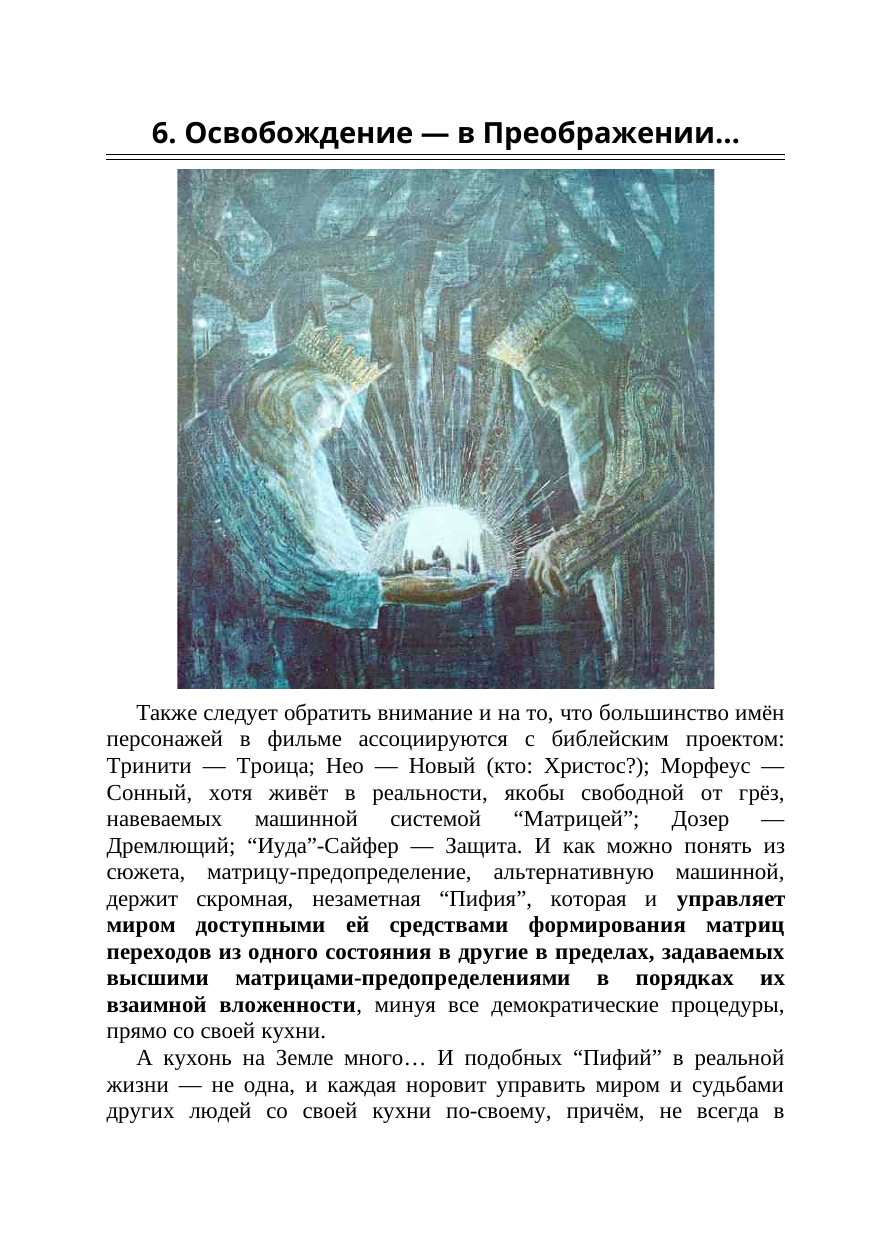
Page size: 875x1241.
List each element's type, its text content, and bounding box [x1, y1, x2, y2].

text А кухонь на Земле много… И подобных “Пифий” в реальной жизни — не одна, и каждая норовит управить миром и судьбами других людей со своей кухни по-своему, причём, не всегда в [106, 1044, 785, 1124]
text Также следует обратить внимание и на то, что большинство имён персонажей в фильме ассоциируются с библейским проектом: Тринити — Троица; Нео — Новый (кто: Христос?); Морфеус — Сонный, хотя живёт в реальности, якобы свободной от грёз, навеваемых машинной системой “Матрицей”; Дозер — Дремлющий; “Иуда”-Сайфер — Защита. И как можно понять из сюжета, матрицу-предопределение, альтернативную машинной, держит скромная, незаметная “Пифия”, которая и управляет миром доступными ей средствами формирования матриц переходов из одного состояния в другие в пределах, задаваемых высшими матрицами-предопре­делениями в порядках их взаимной вложенности, минуя все демократические процедуры, прямо со своей кухни. [106, 160, 785, 1044]
